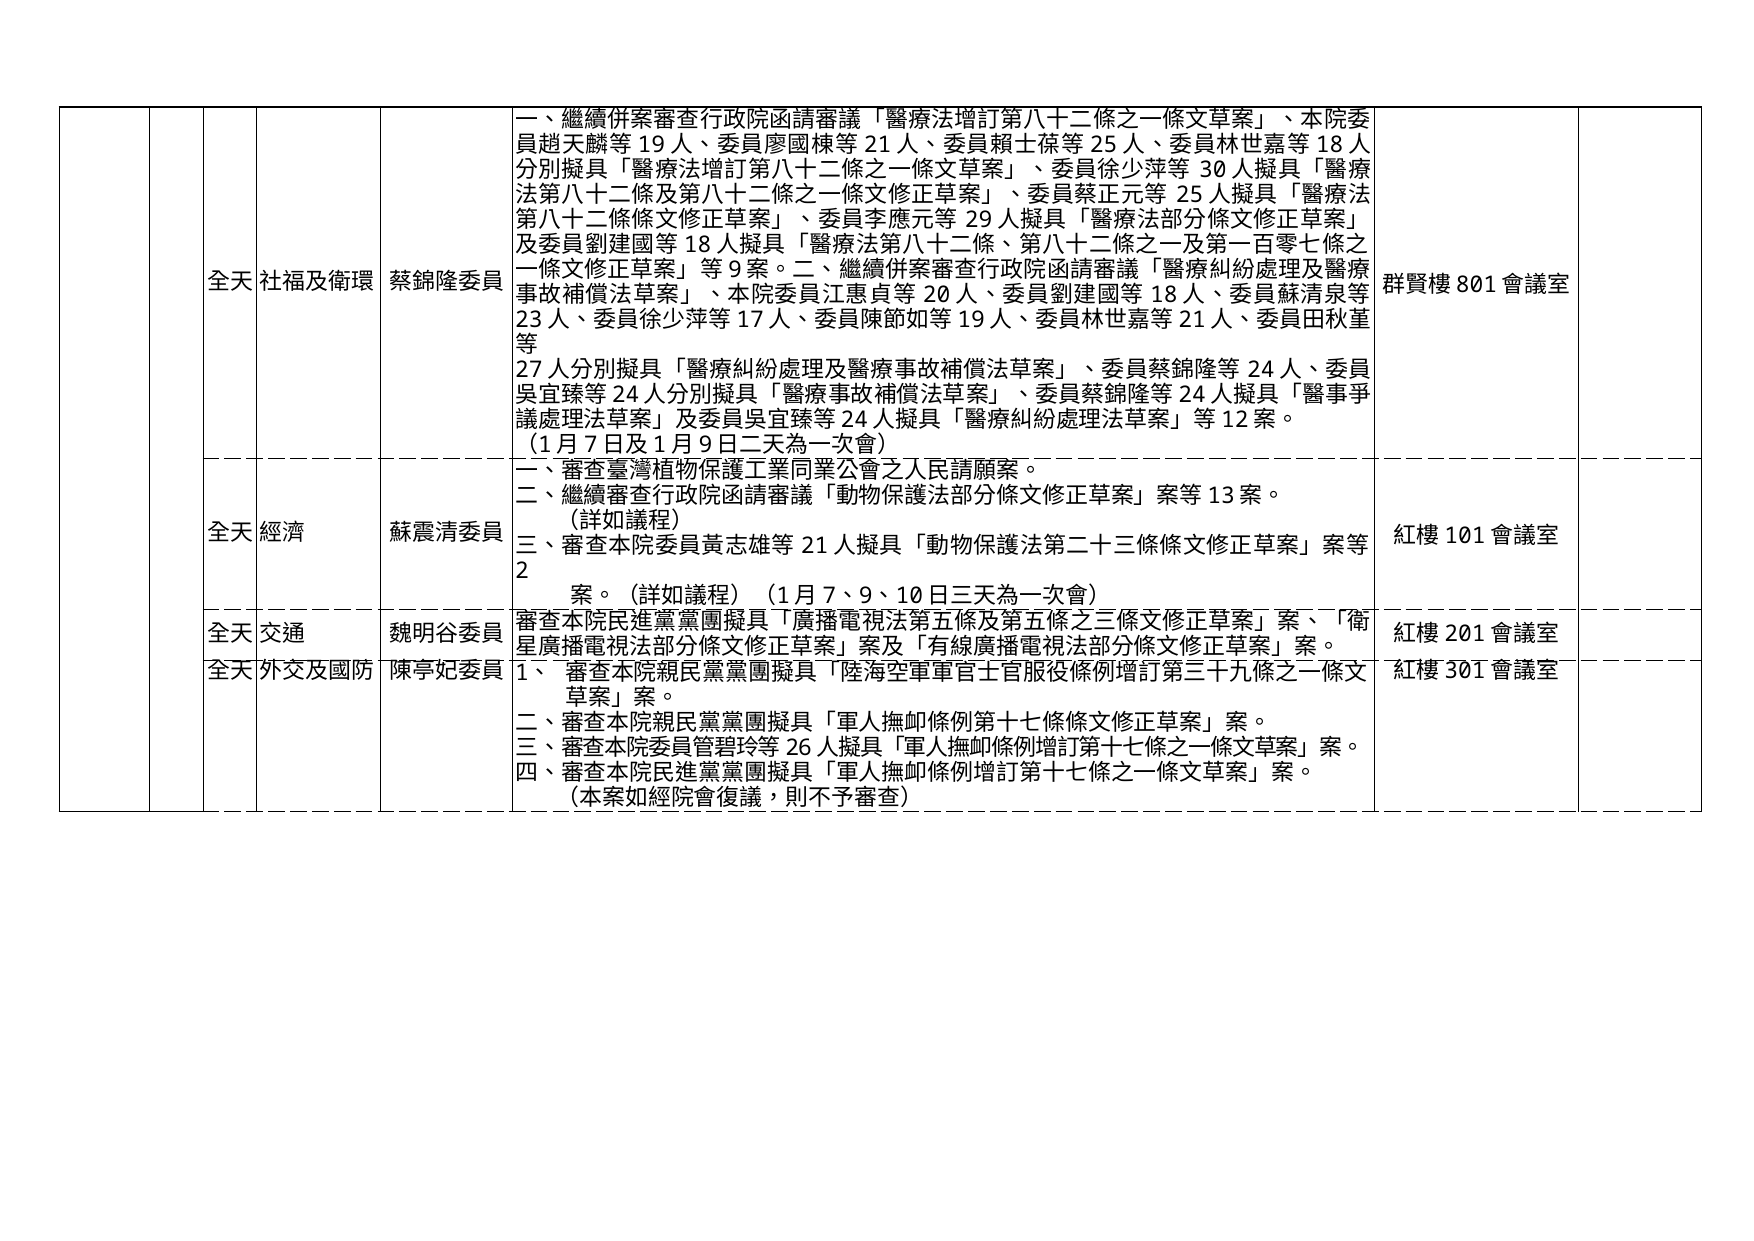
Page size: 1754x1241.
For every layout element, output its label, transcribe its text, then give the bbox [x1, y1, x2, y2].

table_cell 全天 [204, 660, 256, 811]
table_cell [150, 108, 203, 811]
table_cell 全天 [204, 108, 256, 457]
table_cell [1579, 609, 1701, 659]
table_cell 群賢樓801會議室 [1375, 108, 1578, 457]
table_cell 外交及國防 [257, 660, 380, 811]
table_cell 全天 [204, 609, 256, 659]
table_cell [1579, 108, 1701, 457]
table_cell [1579, 660, 1701, 811]
table_cell 一、審查臺灣植物保護工業同業公會之人民請願案。 二、繼續審查行政院函請審議「動物保護法部分條文修正草案」案等13案。 （詳如議程） 三、審查本院委員黃志雄等21人擬具「動物保護法第二十三條條文修正草案」案等2 案。（詳如議程）（1月7、9、10日三天為一次會） [513, 458, 1374, 608]
table_cell 社福及衛環 [257, 108, 380, 457]
table_cell 蘇震清委員 [381, 458, 512, 608]
table_cell 審查本院親民黨黨團擬具「陸海空軍軍官士官服役條例增訂第三十九條之一條文 草案」案。 二、審查本院親民黨黨團擬具「軍人撫卹條例第十七條條文修正草案」案。 三、審查本院委員管碧玲等26人擬具「軍人撫卹條例增訂第十七條之一條文草案」案。 四、審查本院民進黨黨團擬具「軍人撫卹條例增訂第十七條之一條文草案」案。 （本案如經院會復議，則不予審查） [513, 660, 1374, 811]
table_cell 紅樓101會議室 [1375, 458, 1578, 608]
table_cell 全天 [204, 458, 256, 608]
table_cell 一、繼續併案審查行政院函請審議「醫療法增訂第八十二條之一條文草案」、本院委員趙天麟等19人、委員廖國棟等21人、委員賴士葆等25人、委員林世嘉等18人分別擬具「醫療法增訂第八十二條之一條文草案」、委員徐少萍等30人擬具「醫療法第八十二條及第八十二條之一條文修正草案」、委員蔡正元等25人擬具「醫療法第八十二條條文修正草案」、委員李應元等29人擬具「醫療法部分條文修正草案」及委員劉建國等18人擬具「醫療法第八十二條、第八十二條之一及第一百零七條之一條文修正草案」等9案。二、繼續併案審查行政院函請審議「醫療糾紛處理及醫療事故補償法草案」、本院委員江惠貞等20人、委員劉建國等18人、委員蘇清泉等23人、委員徐少萍等17人、委員陳節如等19人、委員林世嘉等21人、委員田秋堇等 27人分別擬具「醫療糾紛處理及醫療事故補償法草案」、委員蔡錦隆等24人、委員吳宜臻等24人分別擬具「醫療事故補償法草案」、委員蔡錦隆等24人擬具「醫事爭議處理法草案」及委員吳宜臻等24人擬具「醫療糾紛處理法草案」等12案。 （1月7日及1月9日二天為一次會） [513, 108, 1374, 457]
table_cell 紅樓301會議室 [1375, 660, 1578, 811]
table_cell 紅樓201會議室 [1375, 609, 1578, 659]
table_cell 審查本院民進黨黨團擬具「廣播電視法第五條及第五條之三條文修正草案」案、「衛星廣播電視法部分條文修正草案」案及「有線廣播電視法部分條文修正草案」案。 [513, 609, 1374, 659]
table_cell 經濟 [257, 458, 380, 608]
table_cell 蔡錦隆委員 [381, 108, 512, 457]
table_cell 交通 [257, 609, 380, 659]
table_cell [1579, 458, 1701, 608]
table_cell [60, 108, 149, 811]
table_cell 陳亭妃委員 [381, 660, 512, 811]
table_cell 魏明谷委員 [381, 609, 512, 659]
